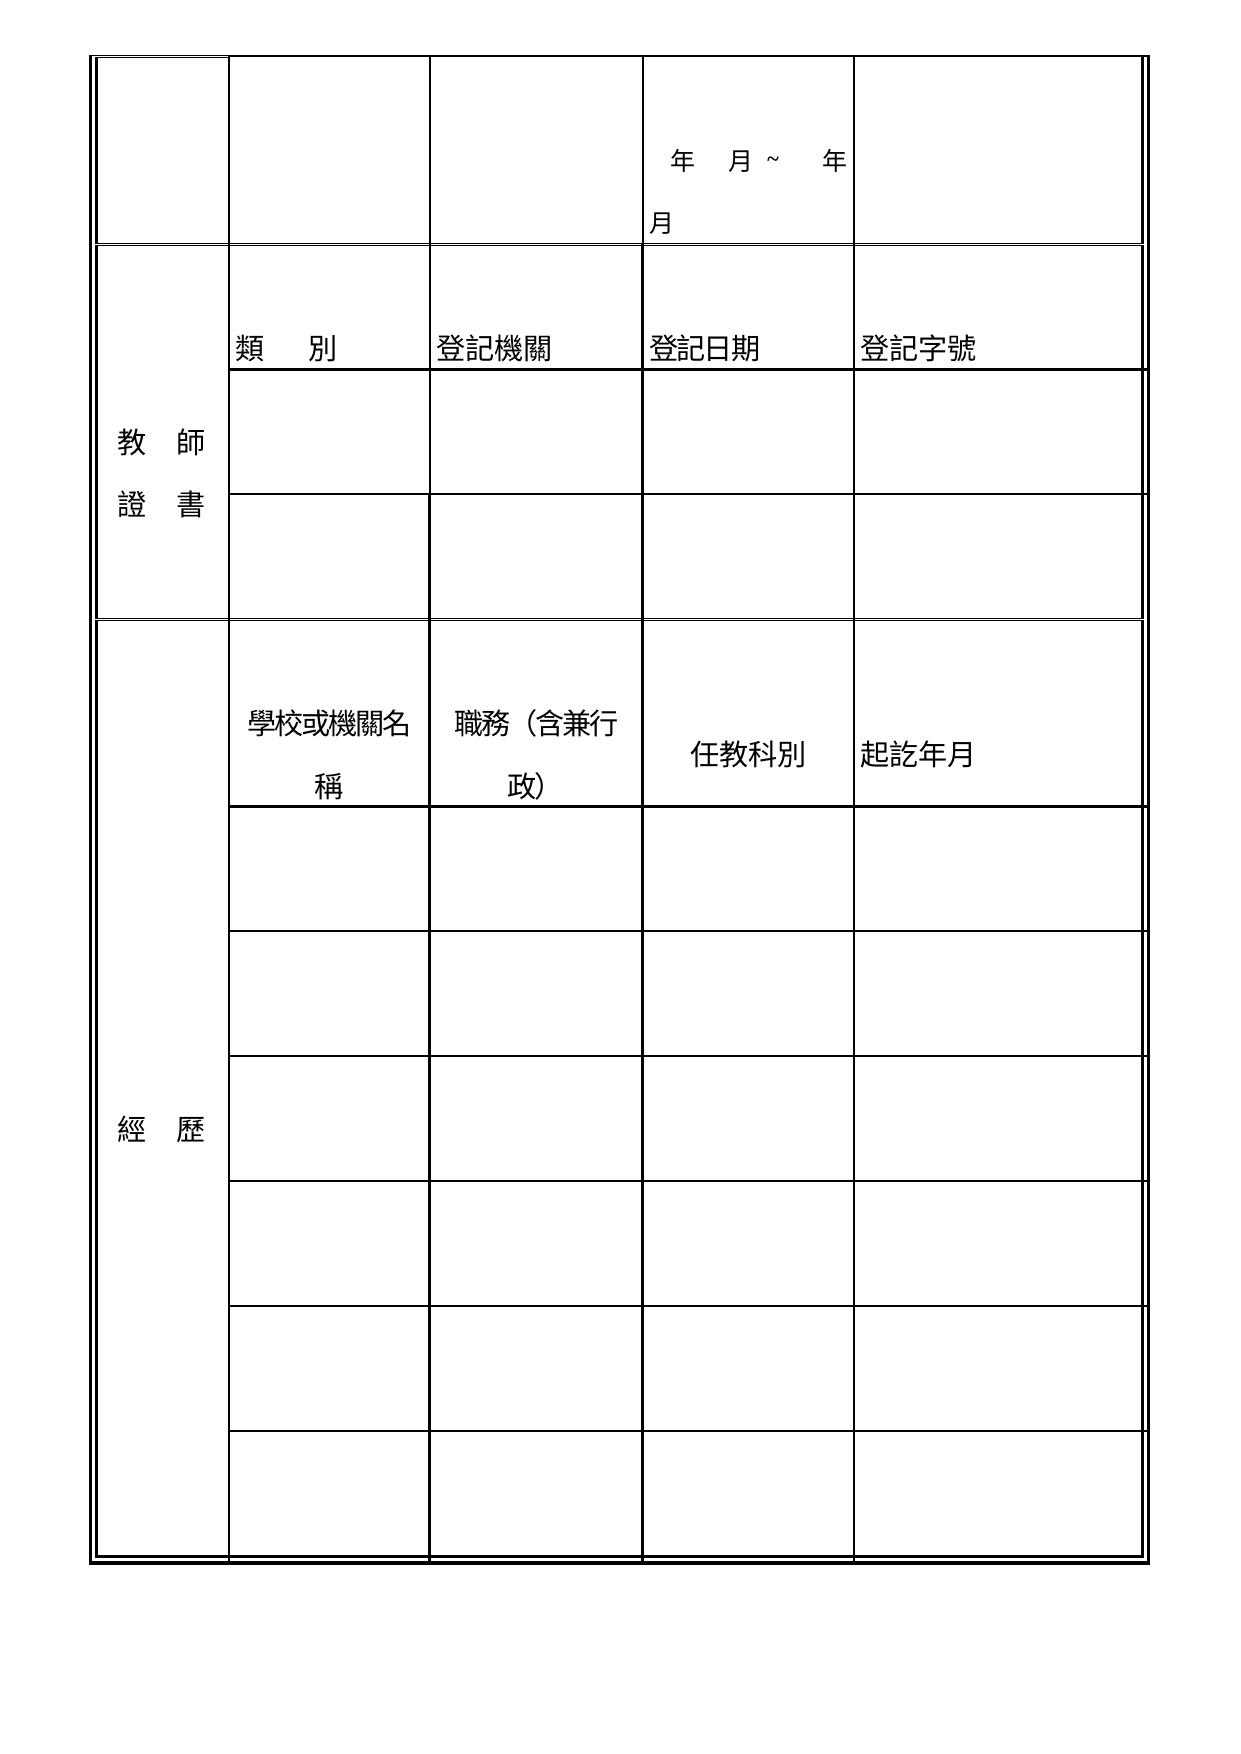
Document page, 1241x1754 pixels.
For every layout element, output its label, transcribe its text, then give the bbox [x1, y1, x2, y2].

table_cell [230, 1432, 428, 1555]
table_cell [855, 1057, 1141, 1180]
table_cell [431, 1182, 641, 1305]
table_cell [644, 495, 853, 618]
table_cell [230, 495, 428, 618]
table_cell 年 月 ~ 年 月 [644, 57, 853, 243]
table_cell 登記日期 [644, 246, 853, 368]
table_cell 登記字號 [855, 246, 1141, 368]
table_cell 職務（含兼行政） [431, 621, 641, 805]
table_cell [431, 1307, 641, 1430]
table_cell [855, 808, 1141, 930]
table_cell 類 別 [230, 246, 429, 368]
table_cell [855, 1182, 1141, 1305]
table_cell [644, 1432, 853, 1555]
table_cell [230, 932, 428, 1055]
table_cell [644, 808, 853, 930]
table_cell [98, 58, 228, 243]
table_cell 經 歷 [98, 621, 228, 1555]
table_cell [855, 371, 1141, 493]
table_cell [230, 57, 429, 243]
table_cell [431, 57, 642, 243]
table_cell [431, 1432, 641, 1555]
table_cell [230, 808, 428, 930]
table_cell [644, 932, 853, 1055]
table_cell 學校或機關名稱 [230, 621, 428, 805]
table_cell [431, 1057, 641, 1180]
table_cell [431, 808, 641, 930]
table_cell [230, 1057, 428, 1180]
table_cell [855, 932, 1141, 1055]
table_cell 任教科別 [644, 621, 853, 805]
table_cell [431, 932, 641, 1055]
table_cell [230, 371, 429, 493]
table_cell [644, 1182, 853, 1305]
table_cell [644, 1057, 853, 1180]
table_cell [644, 1307, 853, 1430]
table_cell [431, 371, 641, 493]
table_cell 登記機關 [431, 246, 641, 368]
table_cell [230, 1307, 428, 1430]
table_cell [855, 495, 1141, 618]
table_cell [644, 371, 853, 493]
table_cell [431, 495, 641, 618]
table_cell 教 師 證 書 [98, 246, 228, 618]
table_cell [230, 1182, 428, 1305]
table_cell [855, 57, 1141, 243]
table_cell [855, 1432, 1141, 1555]
table_cell 起訖年月 [855, 621, 1141, 805]
table_cell [855, 1307, 1141, 1430]
